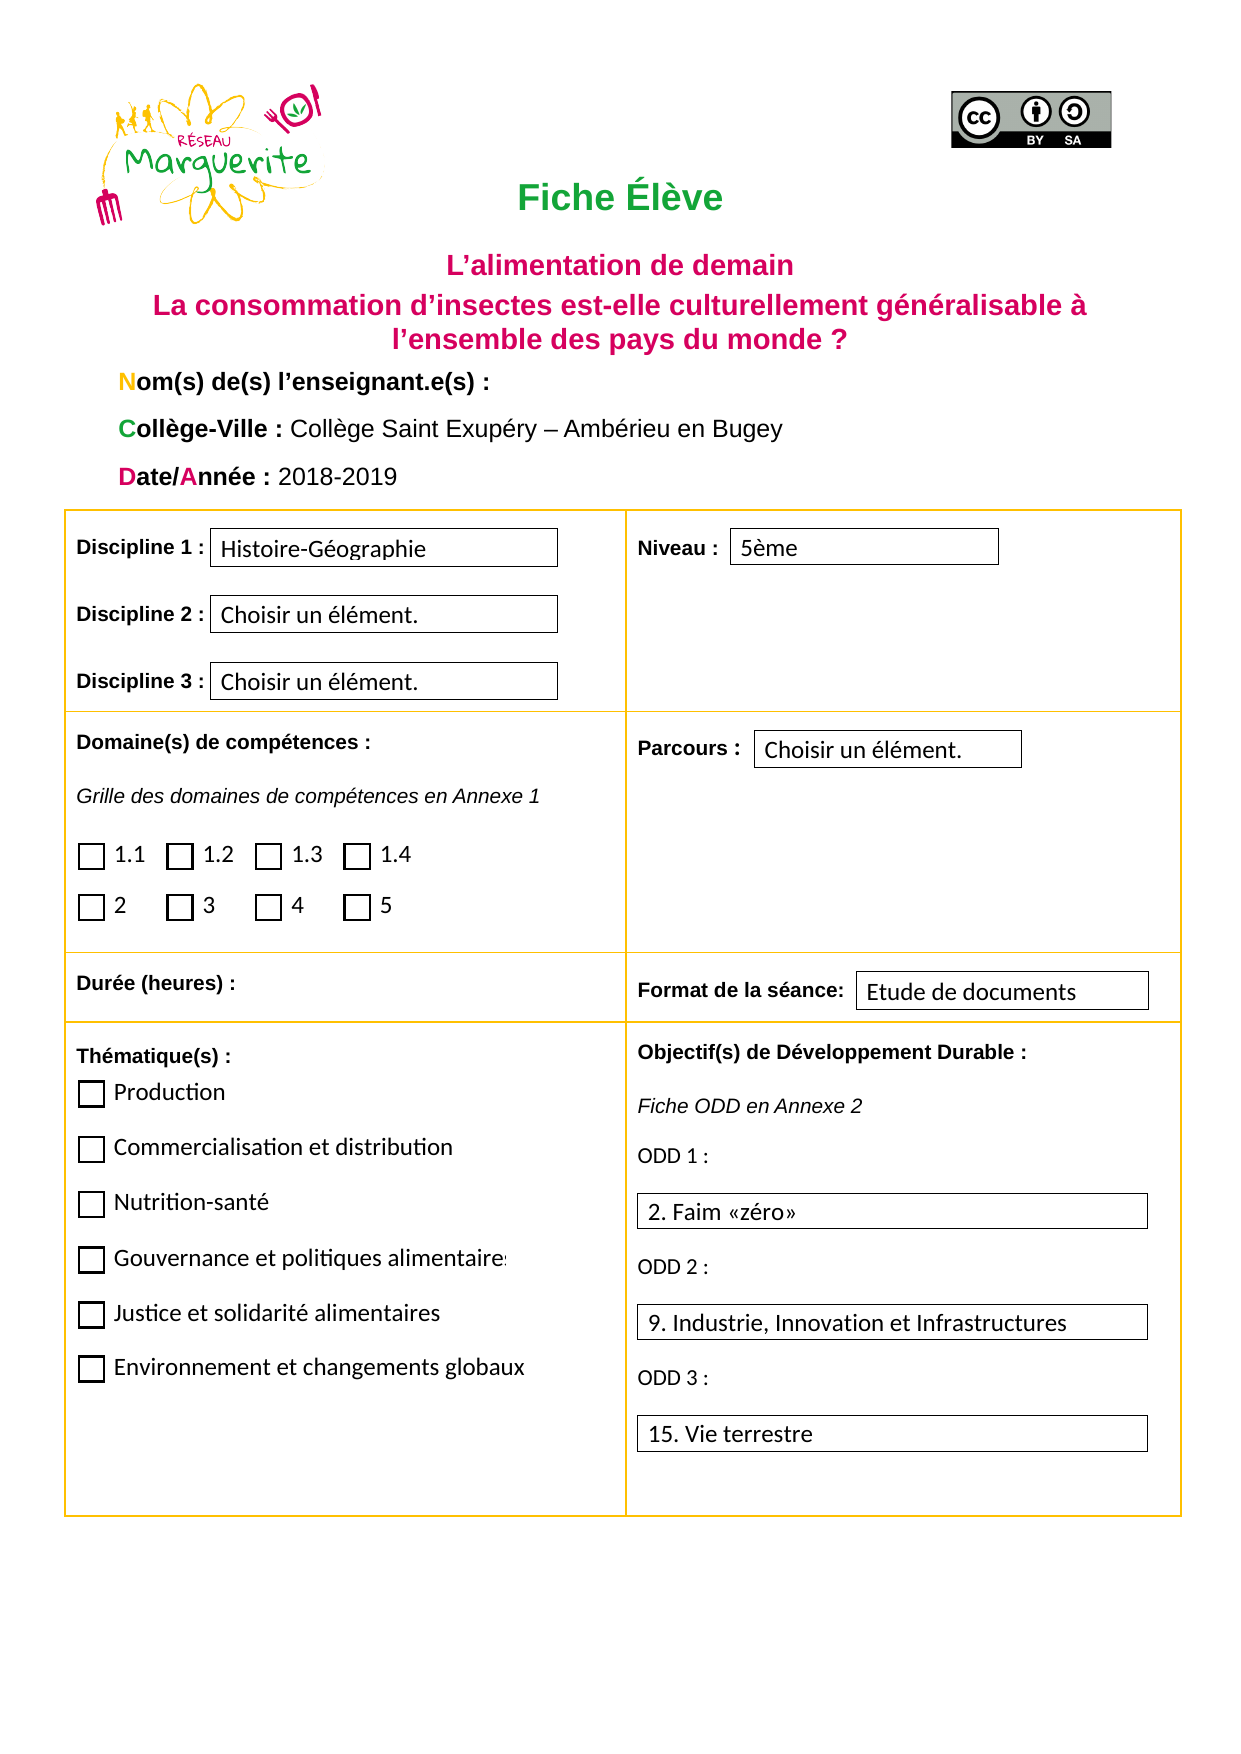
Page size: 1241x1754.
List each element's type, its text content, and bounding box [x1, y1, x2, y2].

text L’alimentation de demain [118, 248, 1122, 282]
table_cell Format de la séance: [627, 953, 1180, 1021]
table_header Niveau : [627, 511, 1180, 711]
table_cell Parcours : [627, 712, 1180, 952]
text Date/Année : 2018-2019 [118, 462, 1122, 491]
table_cell Durée (heures) : [66, 953, 625, 1021]
table_cell Objectif(s) de Développement Durable : Fiche ODD en Annexe 2 ODD 1 : ODD 2 : ODD 3 : [627, 1023, 1180, 1515]
table_header Discipline 1 : Discipline 2 : Discipline 3 : [66, 511, 625, 711]
text Collège-Ville : Collège Saint Exupéry – Ambérieu en Bugey [118, 414, 1122, 443]
picture [54, 50, 367, 250]
text La consommation d’insectes est-elle culturellement généralisable à l’ensemble des pays du monde ? [118, 288, 1122, 355]
picture [951, 91, 1112, 148]
text Nom(s) de(s) l’enseignant.e(s) : [118, 367, 1122, 396]
text Fiche Élève [367, 176, 1122, 219]
table_cell Thématique(s) : [66, 1023, 625, 1515]
table_cell Domaine(s) de compétences : Grille des domaines de compétences en Annexe 1 [66, 712, 625, 952]
